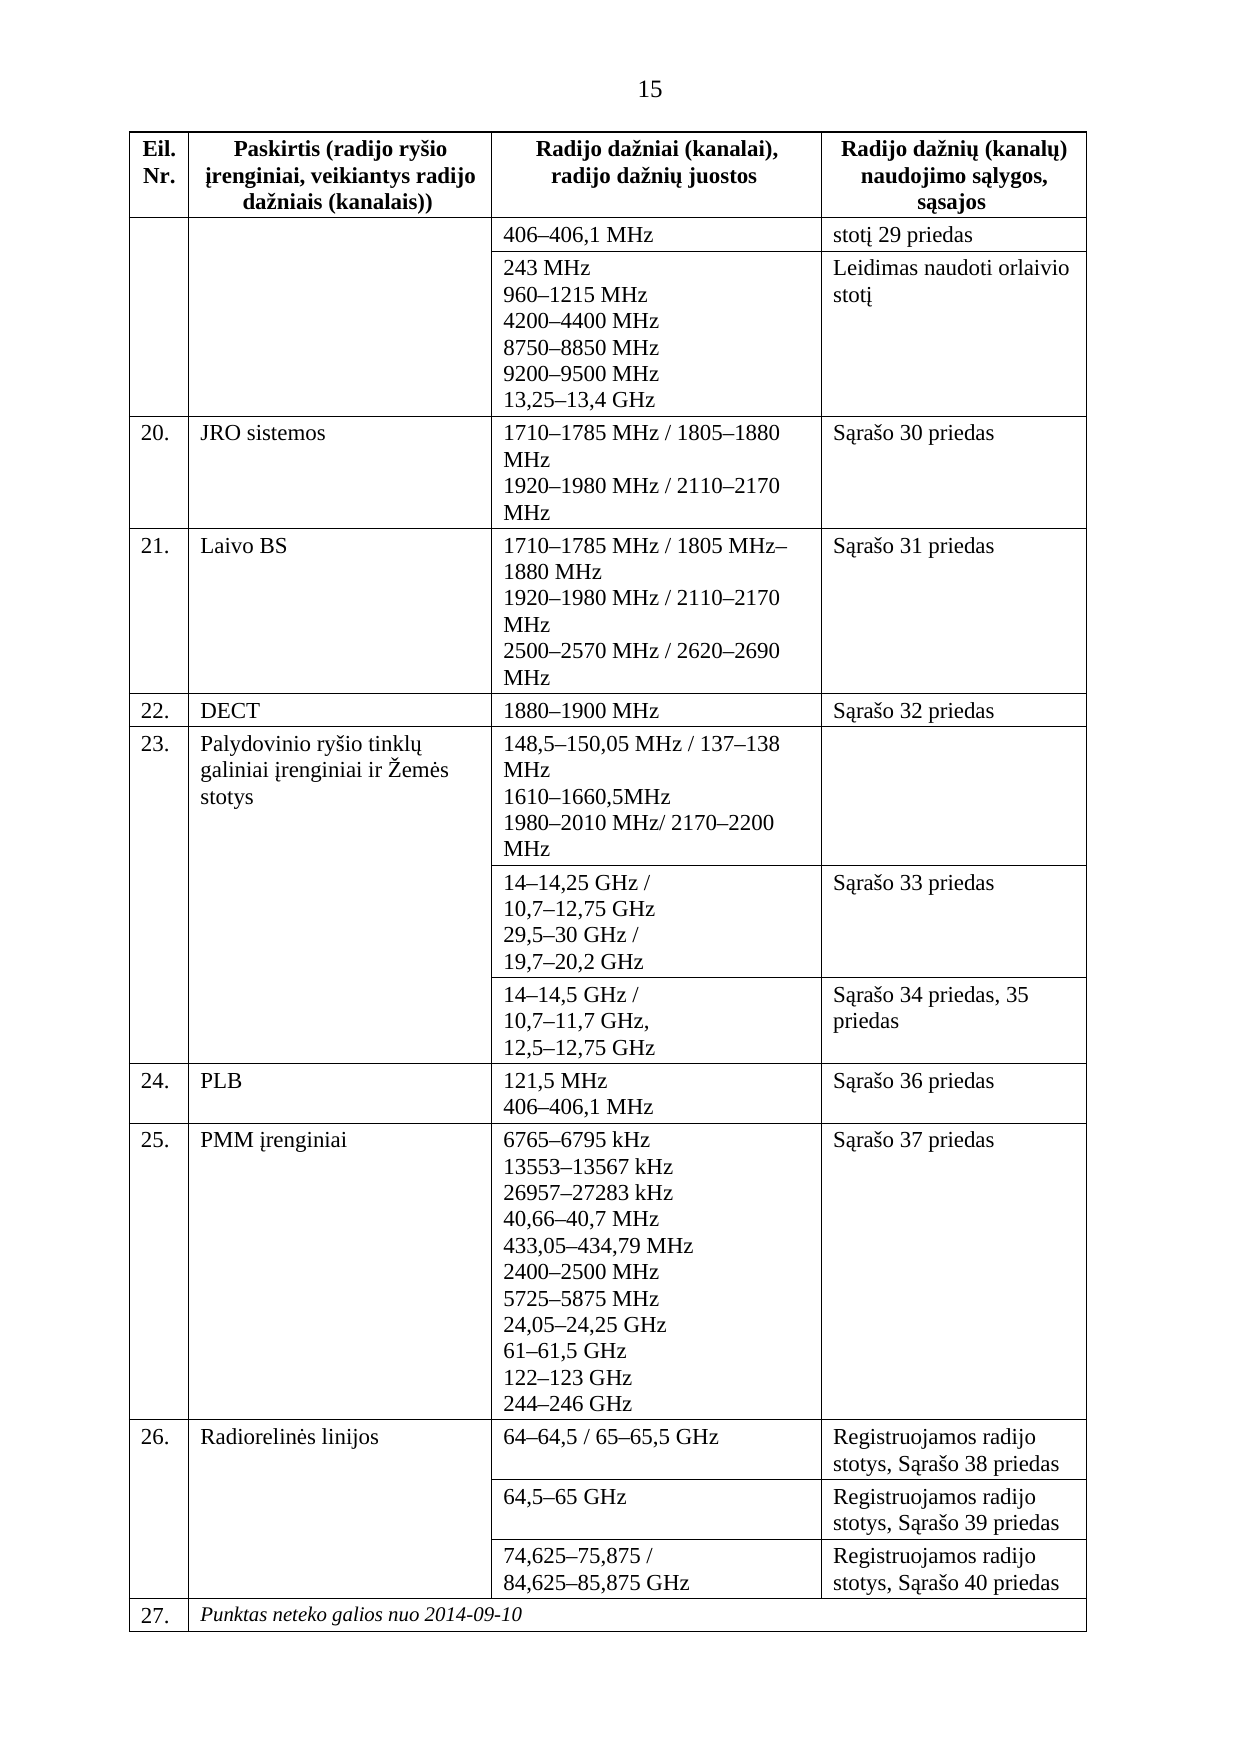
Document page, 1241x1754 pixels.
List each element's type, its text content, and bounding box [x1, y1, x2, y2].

table_cell 24. [130, 1064, 188, 1122]
table_cell JRO sistemos [189, 417, 491, 528]
table_cell Registruojamos radijo stotys, Sąrašo 39 priedas [822, 1480, 1086, 1538]
table_cell DECT [189, 694, 491, 726]
table_cell Sąrašo 36 priedas [822, 1064, 1086, 1122]
table_cell Leidimas naudoti orlaivio stotį [822, 252, 1086, 416]
table_cell 6765–6795 kHz 13553–13567 kHz 26957–27283 kHz 40,66–40,7 MHz 433,05–434,79 MHz 2400–2500 MHz 5725–5875 MHz 24,05–24,25 GHz 61–61,5 GHz 122–123 GHz 244–246 GHz [492, 1124, 821, 1419]
table_cell 23. [130, 727, 188, 1063]
table_cell PMM įrenginiai [189, 1124, 491, 1419]
table_cell Laivo BS [189, 529, 491, 693]
table_cell Registruojamos radijo stotys, Sąrašo 40 priedas [822, 1540, 1086, 1598]
table_header Paskirtis (radijo ryšio įrenginiai, veikiantys radijo dažniais (kanalais)) [189, 133, 491, 217]
table_cell Radiorelinės linijos [189, 1420, 491, 1598]
table_cell [130, 218, 188, 416]
table_cell 64,5–65 GHz [492, 1480, 821, 1538]
table_cell [189, 218, 491, 416]
table_cell 27. [130, 1599, 188, 1631]
table_cell Sąrašo 37 priedas [822, 1124, 1086, 1419]
table_header Radijo dažnių (kanalų) naudojimo sąlygos, sąsajos [822, 133, 1086, 217]
table_cell 148,5–150,05 MHz / 137–138 MHz 1610–1660,5MHz 1980–2010 MHz/ 2170–2200 MHz [492, 727, 821, 865]
table_header Eil. Nr. [130, 133, 188, 217]
table_cell 1710–1785 MHz / 1805–1880 MHz 1920–1980 MHz / 2110–2170 MHz [492, 417, 821, 528]
table_cell 14–14,5 GHz / 10,7–11,7 GHz, 12,5–12,75 GHz [492, 978, 821, 1063]
table_cell PLB [189, 1064, 491, 1122]
table_cell 22. [130, 694, 188, 726]
table_cell 243 MHz 960–1215 MHz 4200–4400 MHz 8750–8850 MHz 9200–9500 MHz 13,25–13,4 GHz [492, 252, 821, 416]
table_cell 20. [130, 417, 188, 528]
table_cell 25. [130, 1124, 188, 1419]
table_cell Sąrašo 32 priedas [822, 694, 1086, 726]
table_cell stotį 29 priedas [822, 218, 1086, 251]
table_cell 1880–1900 MHz [492, 694, 821, 726]
table_cell 1710–1785 MHz / 1805 MHz–1880 MHz 1920–1980 MHz / 2110–2170 MHz 2500–2570 MHz / 2620–2690 MHz [492, 529, 821, 693]
table_cell 26. [130, 1420, 188, 1598]
table_cell 64–64,5 / 65–65,5 GHz [492, 1420, 821, 1479]
table_cell Registruojamos radijo stotys, Sąrašo 38 priedas [822, 1420, 1086, 1479]
table_cell 74,625–75,875 / 84,625–85,875 GHz [492, 1540, 821, 1598]
table_header Radijo dažniai (kanalai), radijo dažnių juostos [492, 133, 821, 217]
table_cell 406–406,1 MHz [492, 218, 821, 251]
table_cell Sąrašo 30 priedas [822, 417, 1086, 528]
table_cell Sąrašo 31 priedas [822, 529, 1086, 693]
table_cell 14–14,25 GHz / 10,7–12,75 GHz 29,5–30 GHz / 19,7–20,2 GHz [492, 866, 821, 977]
table_cell Sąrašo 34 priedas, 35 priedas [822, 978, 1086, 1063]
table_cell Punktas neteko galios nuo 2014-09-10 [189, 1599, 1086, 1631]
table_cell 121,5 MHz 406–406,1 MHz [492, 1064, 821, 1122]
table_cell 21. [130, 529, 188, 693]
table_cell Sąrašo 33 priedas [822, 866, 1086, 977]
table_cell [822, 727, 1086, 865]
table_cell Palydovinio ryšio tinklų galiniai įrenginiai ir Žemės stotys [189, 727, 491, 1063]
